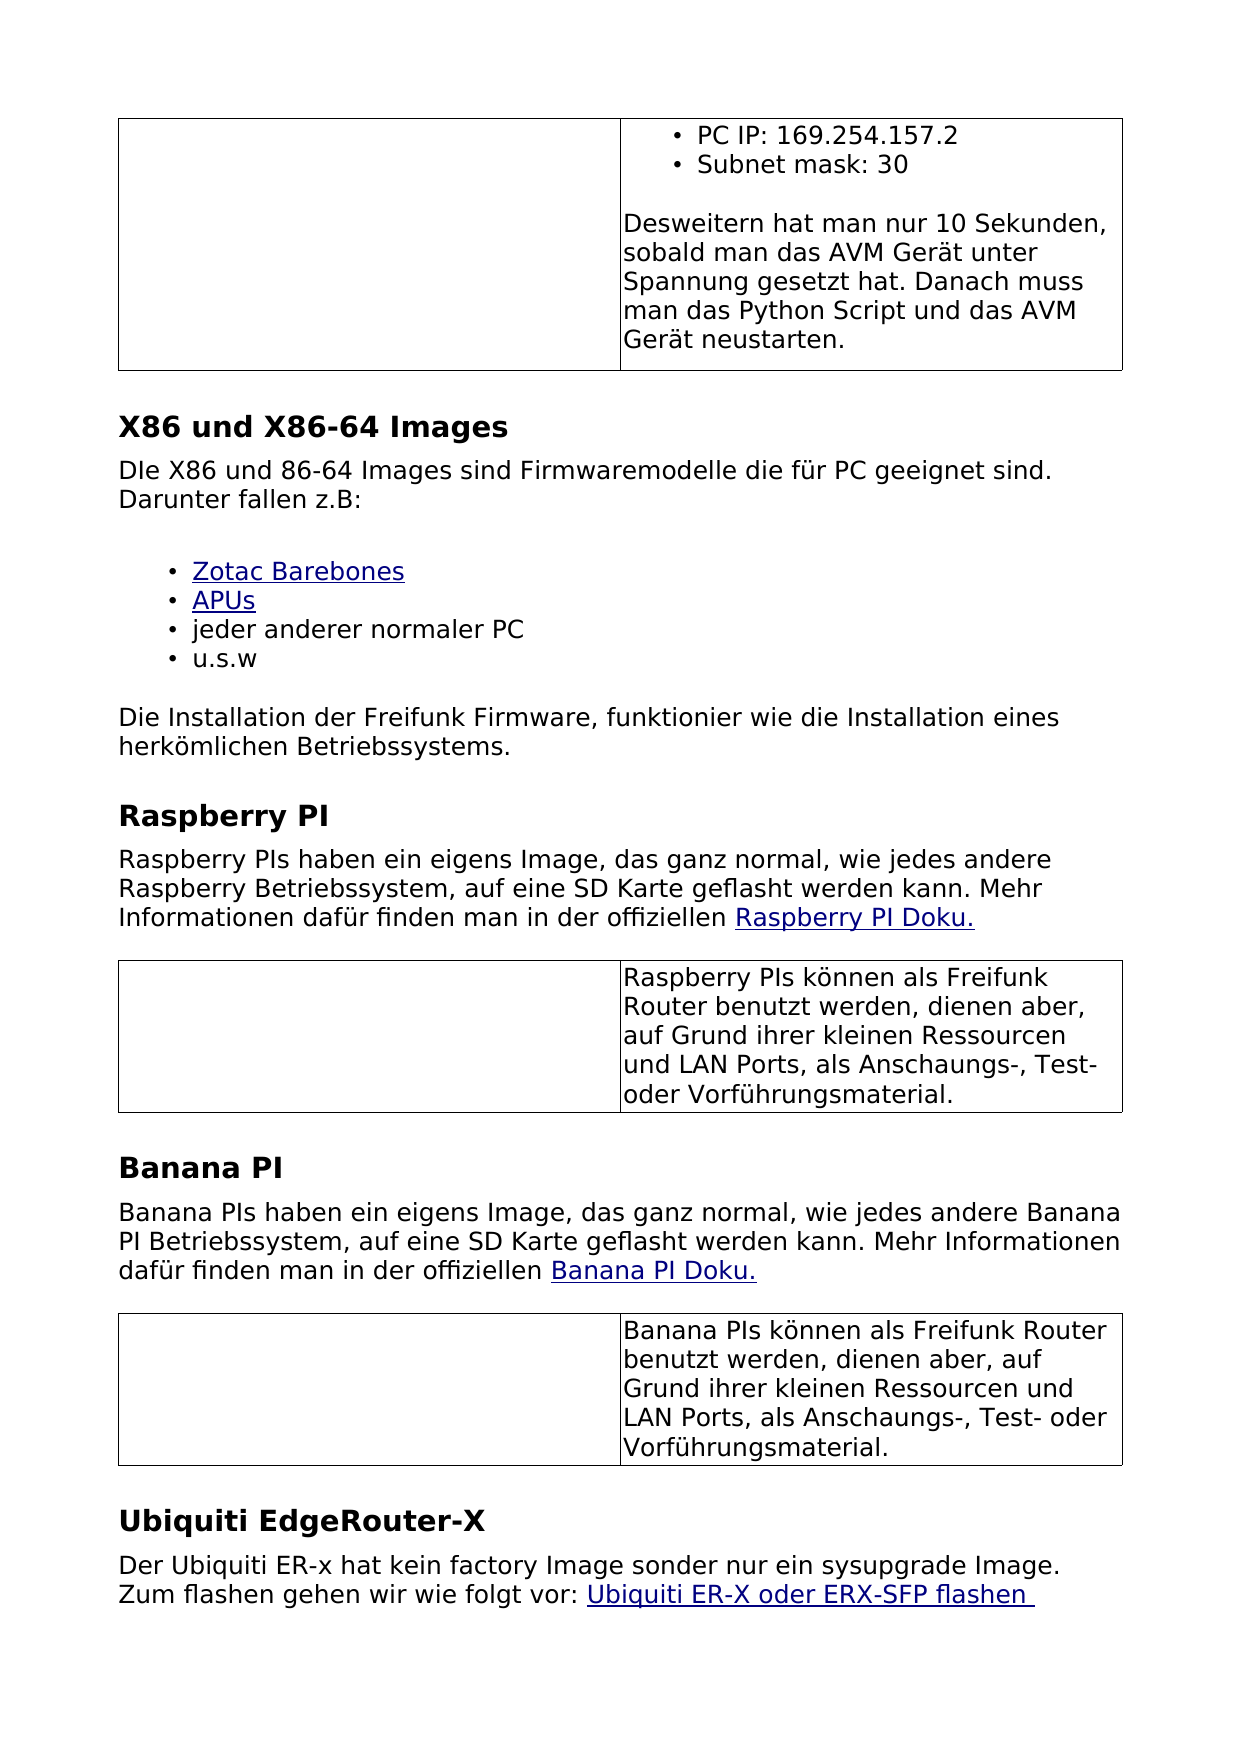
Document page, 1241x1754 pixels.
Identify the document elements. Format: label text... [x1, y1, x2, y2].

text Der Ubiquiti ER-x hat kein factory Image sonder nur ein sysupgrade Image. Zum flashen gehen wir wie folgt vor: Ubiquiti ER-X oder ERX-SFP flashen [118, 1551, 1122, 1609]
list Zotac Barebones [177, 557, 1122, 586]
subtitle Banana PI [118, 1152, 1122, 1186]
list u.s.w [177, 644, 1122, 673]
table_header Raspberry PIs können als Freifunk Router benutzt werden, dienen aber, auf Grund ihrer kleinen Ressourcen und LAN Ports, als Anschaungs-, Test- oder Vorführungsmaterial. [621, 961, 1122, 1112]
list APUs [177, 586, 1122, 615]
table_header Hat man sein AVM Gerät inmal mit dem Fritz-recovery toll zurückgesetzt, so ist eine andere statiche Netzwerkeinstellung des PCs notwendig. Diese sind wie folgt: Gateway: 169.254.157.1 PC IP: 169.254.157.2 Subnet mask: 30 Desweitern hat man nur 10 Sekunden, sobald man das AVM Gerät unter Spannung gesetzt hat. Danach muss man das Python Script und das AVM Gerät neustarten. [621, 119, 1122, 370]
text Banana PIs haben ein eigens Image, das ganz normal, wie jedes andere Banana PI Betriebssystem, auf eine SD Karte geflasht werden kann. Mehr Informationen dafür finden man in der offiziellen Banana PI Doku. [118, 1198, 1122, 1286]
subtitle Raspberry PI [118, 799, 1122, 833]
subtitle X86 und X86-64 Images [118, 410, 1122, 444]
text DIe X86 und 86-64 Images sind Firmwaremodelle die für PC geeignet sind. Darunter fallen z.B: [118, 457, 1122, 515]
table_header [119, 961, 620, 1112]
table_header [119, 119, 620, 370]
text Raspberry PIs haben ein eigens Image, das ganz normal, wie jedes andere Raspberry Betriebssystem, auf eine SD Karte geflasht werden kann. Mehr Informationen dafür finden man in der offiziellen Raspberry PI Doku. [118, 845, 1122, 933]
text Die Installation der Freifunk Firmware, funktionier wie die Installation eines herkömlichen Betriebssystems. [118, 703, 1122, 761]
subtitle Ubiquiti EdgeRouter-X [118, 1505, 1122, 1539]
table_header Banana PIs können als Freifunk Router benutzt werden, dienen aber, auf Grund ihrer kleinen Ressourcen und LAN Ports, als Anschaungs-, Test- oder Vorführungsmaterial. [621, 1314, 1122, 1465]
list jeder anderer normaler PC [177, 615, 1122, 644]
table_header [119, 1314, 620, 1465]
